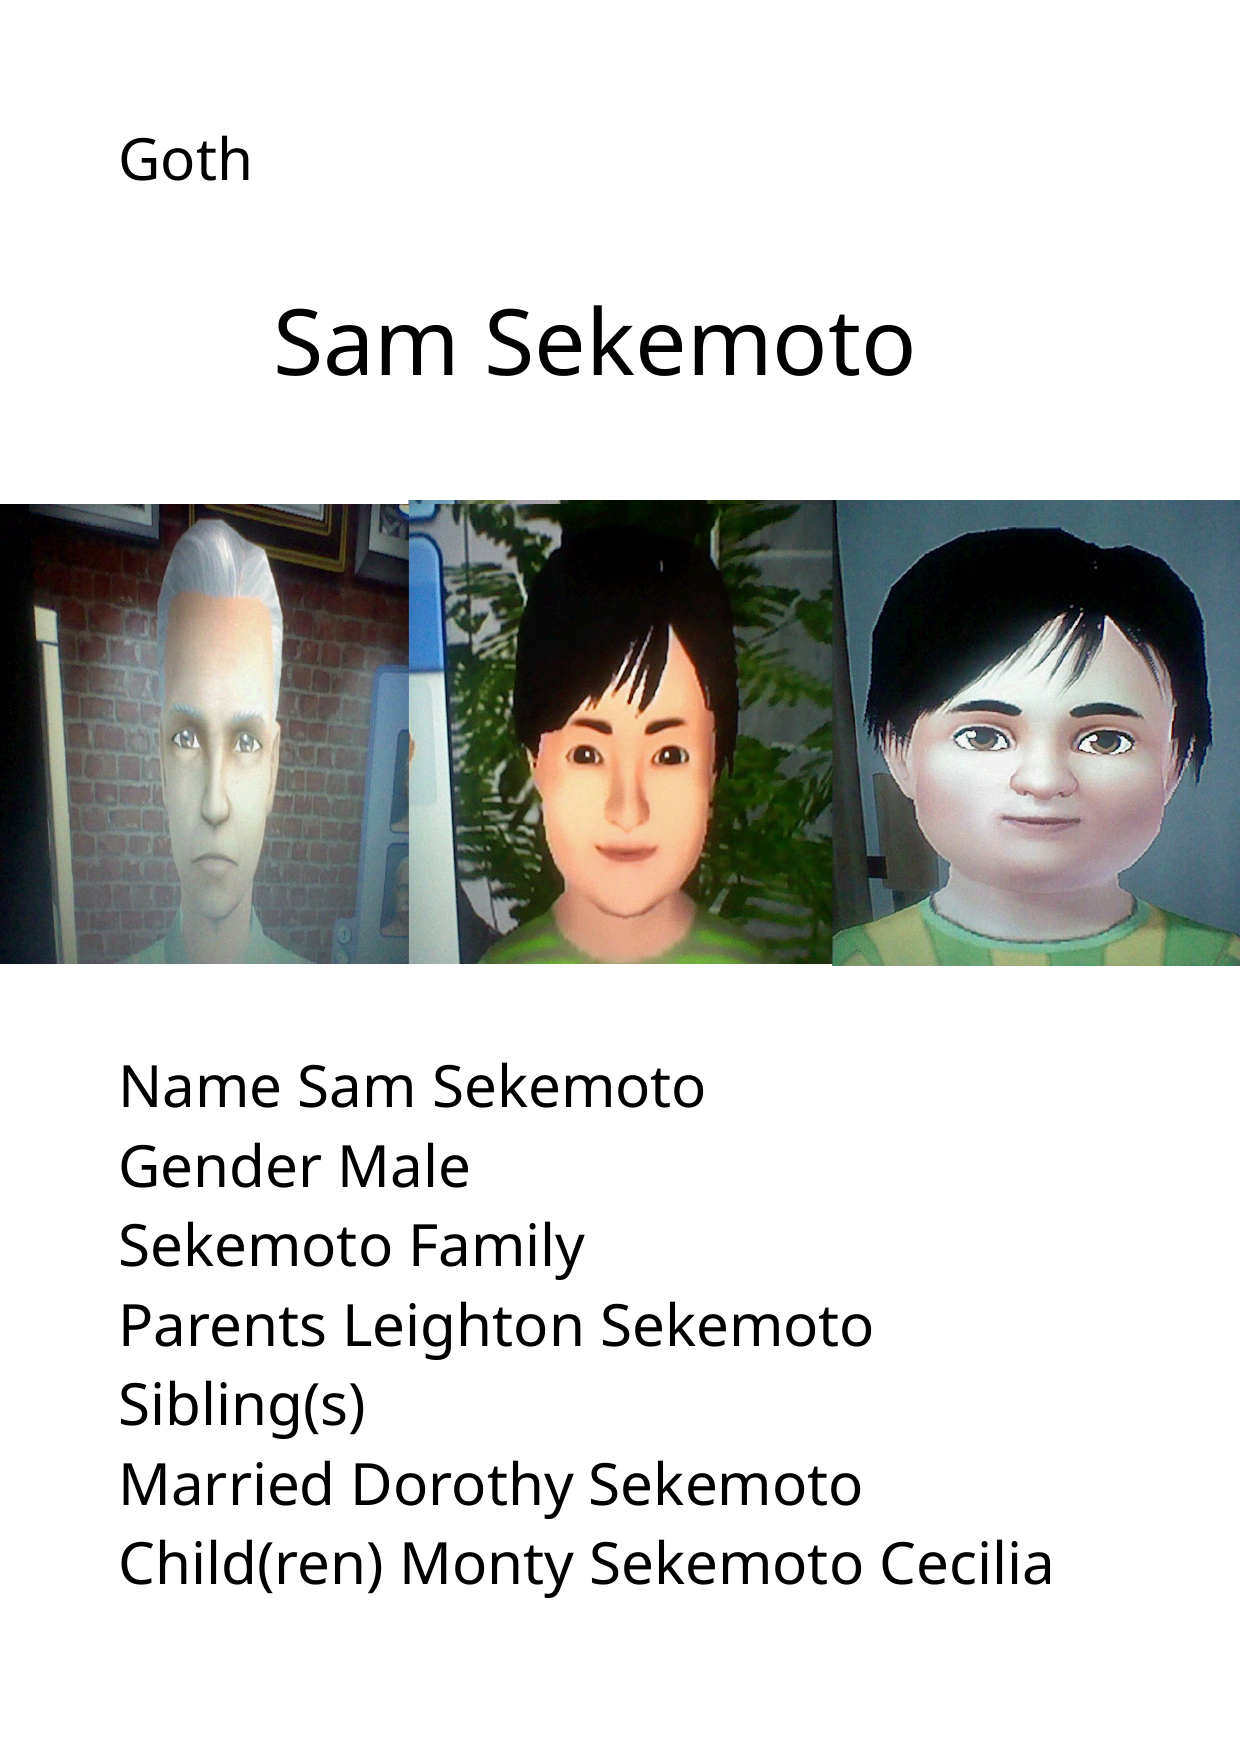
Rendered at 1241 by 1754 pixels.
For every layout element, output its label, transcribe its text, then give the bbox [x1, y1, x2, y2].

text Sibling(s) [118, 1363, 1122, 1442]
text Married Dorothy Sekemoto [118, 1442, 1122, 1522]
picture [0, 500, 1240, 966]
text Child(ren) Monty Sekemoto Cecilia [118, 1522, 1122, 1601]
text Sekemoto Family [118, 1204, 1122, 1283]
text Parents Leighton Sekemoto [118, 1283, 1122, 1363]
text Sam Sekemoto [118, 277, 1122, 402]
text Name Sam Sekemoto [118, 1045, 1122, 1124]
text Goth [118, 118, 1122, 198]
text Gender Male [118, 1124, 1122, 1204]
